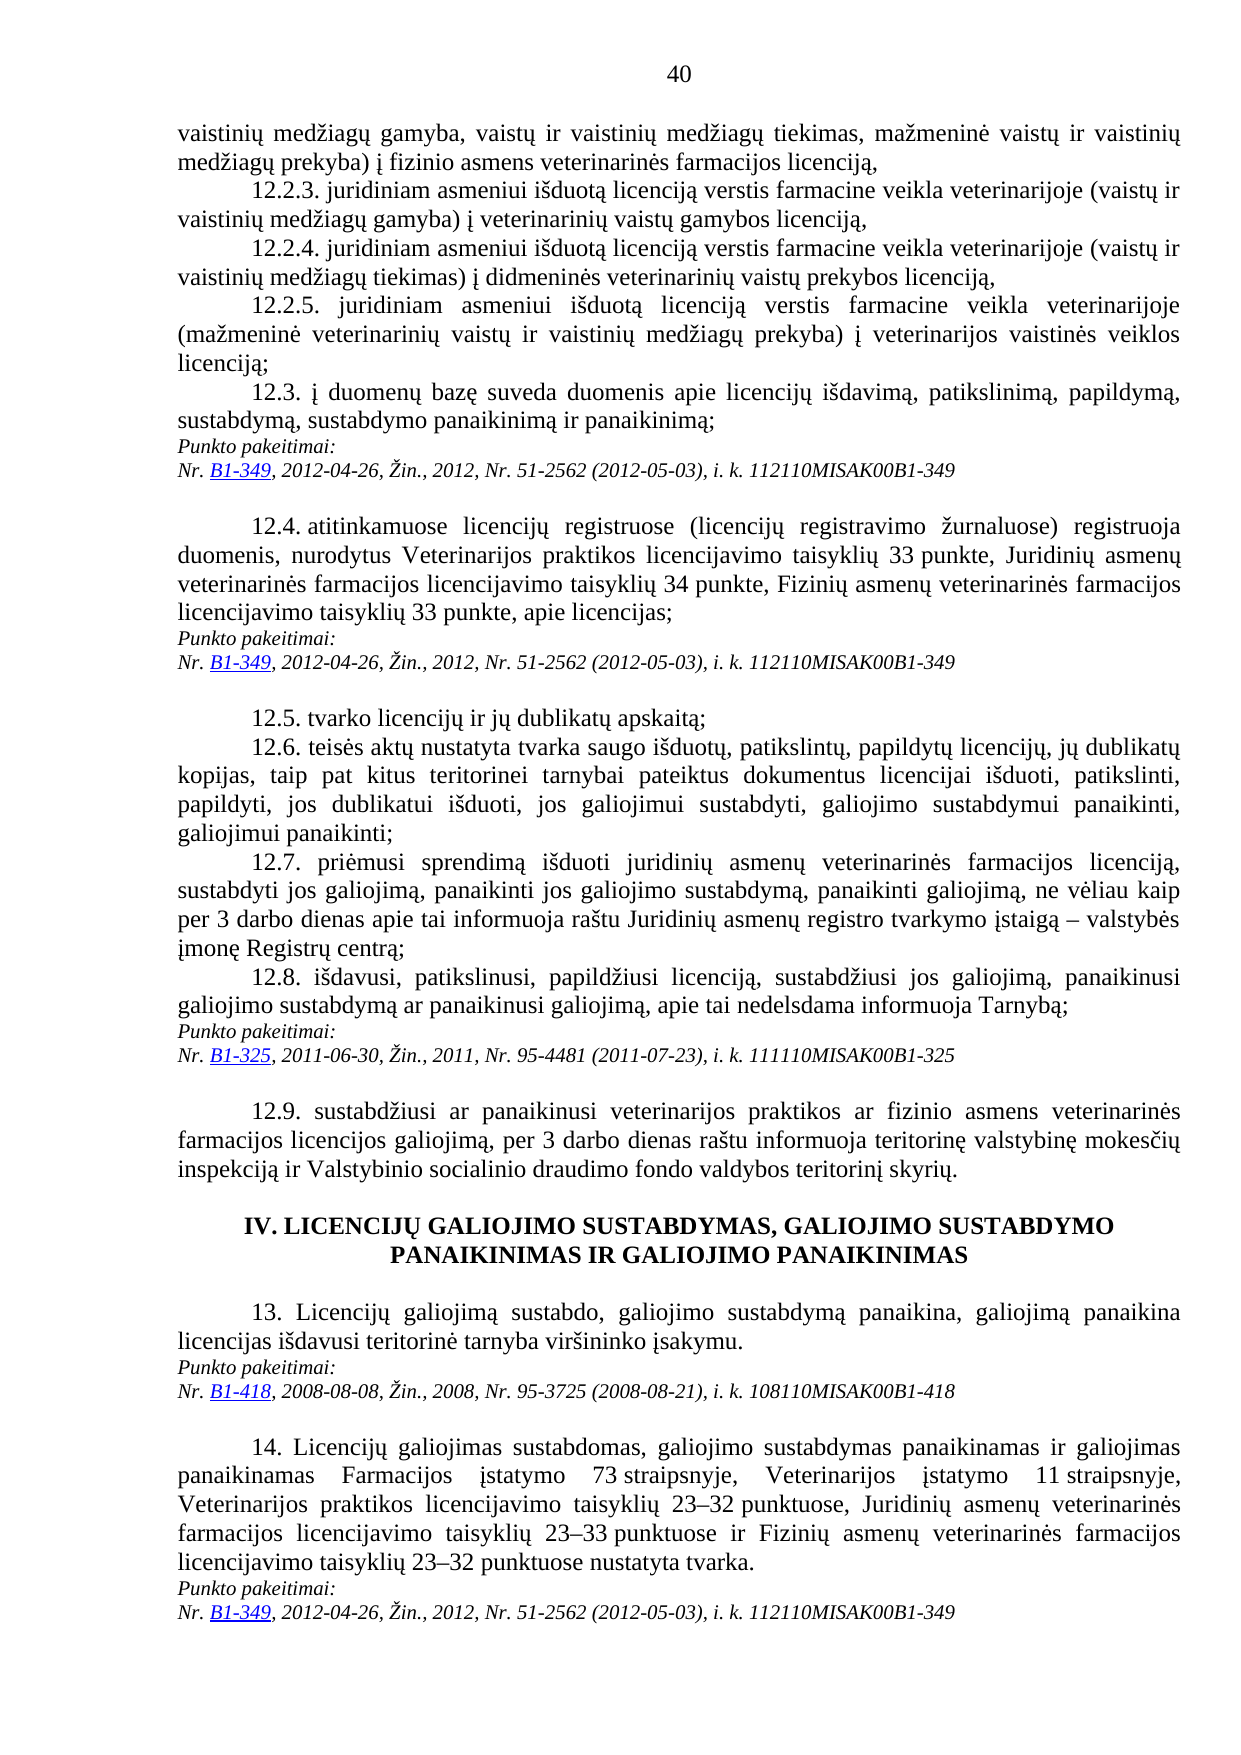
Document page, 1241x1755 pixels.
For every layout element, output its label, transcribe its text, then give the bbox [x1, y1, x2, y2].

text 12.3. į duomenų bazę suveda duomenis apie licencijų išdavimą, patikslinimą, papildymą, sustabdymą, sustabdymo panaikinimą ir panaikinimą; [177, 377, 1181, 434]
text 14. Licencijų galiojimas sustabdomas, galiojimo sustabdymas panaikinamas ir galiojimas panaikinamas Farmacijos įstatymo 73 straipsnyje, Veterinarijos įstatymo 11 straipsnyje, Veterinarijos praktikos licencijavimo taisyklių 23–32 punktuose, Juridinių asmenų veterinarinės farmacijos licencijavimo taisyklių 23–33 punktuose ir Fizinių asmenų veterinarinės farmacijos licencijavimo taisyklių 23–32 punktuose nustatyta tvarka. [177, 1432, 1181, 1576]
text Nr. B1-325, 2011-06-30, Žin., 2011, Nr. 95-4481 (2011-07-23), i. k. 111110MISAK00B1-325 [177, 1043, 1181, 1067]
text 12.2.4. juridiniam asmeniui išduotą licenciją verstis farmacine veikla veterinarijoje (vaistų ir vaistinių medžiagų tiekimas) į didmeninės veterinarinių vaistų prekybos licenciją, [177, 233, 1181, 291]
text 12.4. atitinkamuose licencijų registruose (licencijų registravimo žurnaluose) registruoja duomenis, nurodytus Veterinarijos praktikos licencijavimo taisyklių 33 punkte, Juridinių asmenų veterinarinės farmacijos licencijavimo taisyklių 34 punkte, Fizinių asmenų veterinarinės farmacijos licencijavimo taisyklių 33 punkte, apie licencijas; [177, 511, 1181, 626]
text Nr. B1-349, 2012-04-26, Žin., 2012, Nr. 51-2562 (2012-05-03), i. k. 112110MISAK00B1-349 [177, 458, 1181, 482]
text Punkto pakeitimai: [177, 1576, 1181, 1600]
text Nr. B1-349, 2012-04-26, Žin., 2012, Nr. 51-2562 (2012-05-03), i. k. 112110MISAK00B1-349 [177, 650, 1181, 674]
text 12.2.5. juridiniam asmeniui išduotą licenciją verstis farmacine veikla veterinarijoje (mažmeninė veterinarinių vaistų ir vaistinių medžiagų prekyba) į veterinarijos vaistinės veiklos licenciją; [177, 291, 1181, 377]
text vaistinių medžiagų gamyba, vaistų ir vaistinių medžiagų tiekimas, mažmeninė vaistų ir vaistinių medžiagų prekyba) į fizinio asmens veterinarinės farmacijos licenciją, [177, 118, 1181, 176]
text Nr. B1-418, 2008-08-08, Žin., 2008, Nr. 95-3725 (2008-08-21), i. k. 108110MISAK00B1-418 [177, 1379, 1181, 1403]
text 13. Licencijų galiojimą sustabdo, galiojimo sustabdymą panaikina, galiojimą panaikina licencijas išdavusi teritorinė tarnyba viršininko įsakymu. [177, 1297, 1181, 1355]
text IV. LICENCIJŲ GALIOJIMO SUSTABDYMAS, GALIOJIMO SUSTABDYMO PANAIKINIMAS IR GALIOJIMO PANAIKINIMAS [177, 1211, 1181, 1269]
text 12.2.3. juridiniam asmeniui išduotą licenciją verstis farmacine veikla veterinarijoje (vaistų ir vaistinių medžiagų gamyba) į veterinarinių vaistų gamybos licenciją, [177, 176, 1181, 233]
text 12.6. teisės aktų nustatyta tvarka saugo išduotų, patikslintų, papildytų licencijų, jų dublikatų kopijas, taip pat kitus teritorinei tarnybai pateiktus dokumentus licencijai išduoti, patikslinti, papildyti, jos dublikatui išduoti, jos galiojimui sustabdyti, galiojimo sustabdymui panaikinti, galiojimui panaikinti; [177, 732, 1181, 847]
text Punkto pakeitimai: [177, 1019, 1181, 1043]
text Punkto pakeitimai: [177, 626, 1181, 650]
text Punkto pakeitimai: [177, 434, 1181, 458]
text Nr. B1-349, 2012-04-26, Žin., 2012, Nr. 51-2562 (2012-05-03), i. k. 112110MISAK00B1-349 [177, 1600, 1181, 1624]
text Punkto pakeitimai: [177, 1355, 1181, 1379]
text 12.9. sustabdžiusi ar panaikinusi veterinarijos praktikos ar fizinio asmens veterinarinės farmacijos licencijos galiojimą, per 3 darbo dienas raštu informuoja teritorinę valstybinę mokesčių inspekciją ir Valstybinio socialinio draudimo fondo valdybos teritorinį skyrių. [177, 1096, 1181, 1182]
text 12.5. tvarko licencijų ir jų dublikatų apskaitą; [177, 703, 1181, 732]
text 12.7. priėmusi sprendimą išduoti juridinių asmenų veterinarinės farmacijos licenciją, sustabdyti jos galiojimą, panaikinti jos galiojimo sustabdymą, panaikinti galiojimą, ne vėliau kaip per 3 darbo dienas apie tai informuoja raštu Juridinių asmenų registro tvarkymo įstaigą – valstybės įmonę Registrų centrą; [177, 847, 1181, 962]
text 12.8. išdavusi, patikslinusi, papildžiusi licenciją, sustabdžiusi jos galiojimą, panaikinusi galiojimo sustabdymą ar panaikinusi galiojimą, apie tai nedelsdama informuoja Tarnybą; [177, 962, 1181, 1019]
